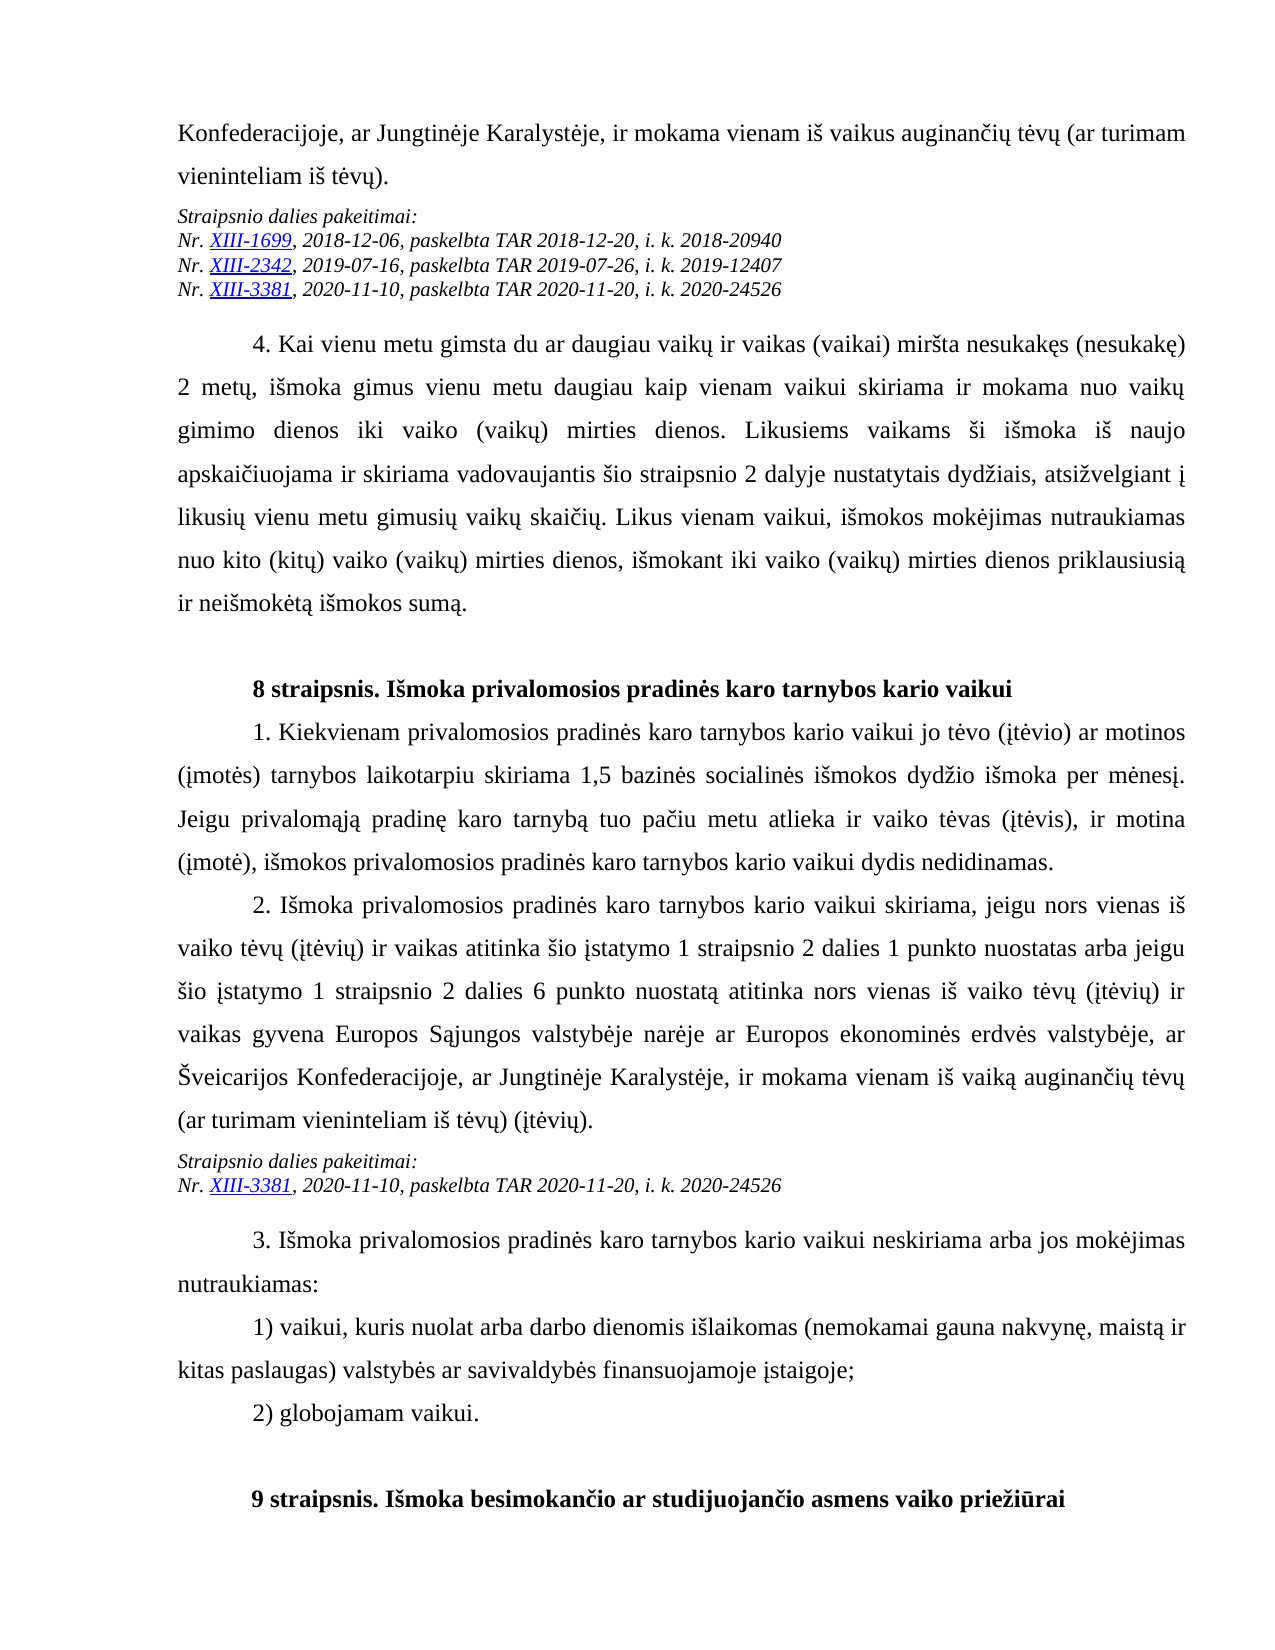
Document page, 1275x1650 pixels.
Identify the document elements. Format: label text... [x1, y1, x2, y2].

text 1) vaikui, kuris nuolat arba darbo dienomis išlaikomas (nemokamai gauna nakvynę, maistą ir kitas paslaugas) valstybės ar savivaldybės finansuojamoje įstaigoje; [177, 1312, 1186, 1384]
text Nr. XIII-3381, 2020-11-10, paskelbta TAR 2020-11-20, i. k. 2020-24526 [177, 1173, 1186, 1197]
text Nr. XIII-2342, 2019-07-16, paskelbta TAR 2019-07-26, i. k. 2019-12407 [177, 252, 1186, 277]
text 2) globojamam vaikui. [177, 1398, 1186, 1427]
text 1. Kiekvienam privalomosios pradinės karo tarnybos kario vaikui jo tėvo (įtėvio) ar motinos (įmotės) tarnybos laikotarpiu skiriama 1,5 bazinės socialinės išmokos dydžio išmoka per mėnesį. Jeigu privalomąją pradinę karo tarnybą tuo pačiu metu atlieka ir vaiko tėvas (įtėvis), ir motina (įmotė), išmokos privalomosios pradinės karo tarnybos kario vaikui dydis nedidinamas. [177, 717, 1186, 876]
text Konfederacijoje, ar Jungtinėje Karalystėje, ir mokama vienam iš vaikus auginančių tėvų (ar turimam vieninteliam iš tėvų). [177, 118, 1186, 190]
text 8 straipsnis. Išmoka privalomosios pradinės karo tarnybos kario vaikui [177, 674, 1186, 703]
text Straipsnio dalies pakeitimai: [177, 1149, 1186, 1173]
text 3. Išmoka privalomosios pradinės karo tarnybos kario vaikui neskiriama arba jos mokėjimas nutraukiamas: [177, 1226, 1186, 1297]
text Nr. XIII-1699, 2018-12-06, paskelbta TAR 2018-12-20, i. k. 2018-20940 [177, 228, 1186, 252]
text Straipsnio dalies pakeitimai: [177, 204, 1186, 228]
text Nr. XIII-3381, 2020-11-10, paskelbta TAR 2020-11-20, i. k. 2020-24526 [177, 277, 1186, 301]
text 2. Išmoka privalomosios pradinės karo tarnybos kario vaikui skiriama, jeigu nors vienas iš vaiko tėvų (įtėvių) ir vaikas atitinka šio įstatymo 1 straipsnio 2 dalies 1 punkto nuostatas arba jeigu šio įstatymo 1 straipsnio 2 dalies 6 punkto nuostatą atitinka nors vienas iš vaiko tėvų (įtėvių) ir vaikas gyvena Europos Sąjungos valstybėje narėje ar Europos ekonominės erdvės valstybėje, ar Šveicarijos Konfederacijoje, ar Jungtinėje Karalystėje, ir mokama vienam iš vaiką auginančių tėvų (ar turimam vieninteliam iš tėvų) (įtėvių). [177, 890, 1186, 1134]
text 9 straipsnis. Išmoka besimokančio ar studijuojančio asmens vaiko priežiūrai [177, 1484, 1186, 1513]
text 4. Kai vienu metu gimsta du ar daugiau vaikų ir vaikas (vaikai) miršta nesukakęs (nesukakę) 2 metų, išmoka gimus vienu metu daugiau kaip vienam vaikui skiriama ir mokama nuo vaikų gimimo dienos iki vaiko (vaikų) mirties dienos. Likusiems vaikams ši išmoka iš naujo apskaičiuojama ir skiriama vadovaujantis šio straipsnio 2 dalyje nustatytais dydžiais, atsižvelgiant į likusių vienu metu gimusių vaikų skaičių. Likus vienam vaikui, išmokos mokėjimas nutraukiamas nuo kito (kitų) vaiko (vaikų) mirties dienos, išmokant iki vaiko (vaikų) mirties dienos priklausiusią ir neišmokėtą išmokos sumą. [177, 329, 1186, 617]
